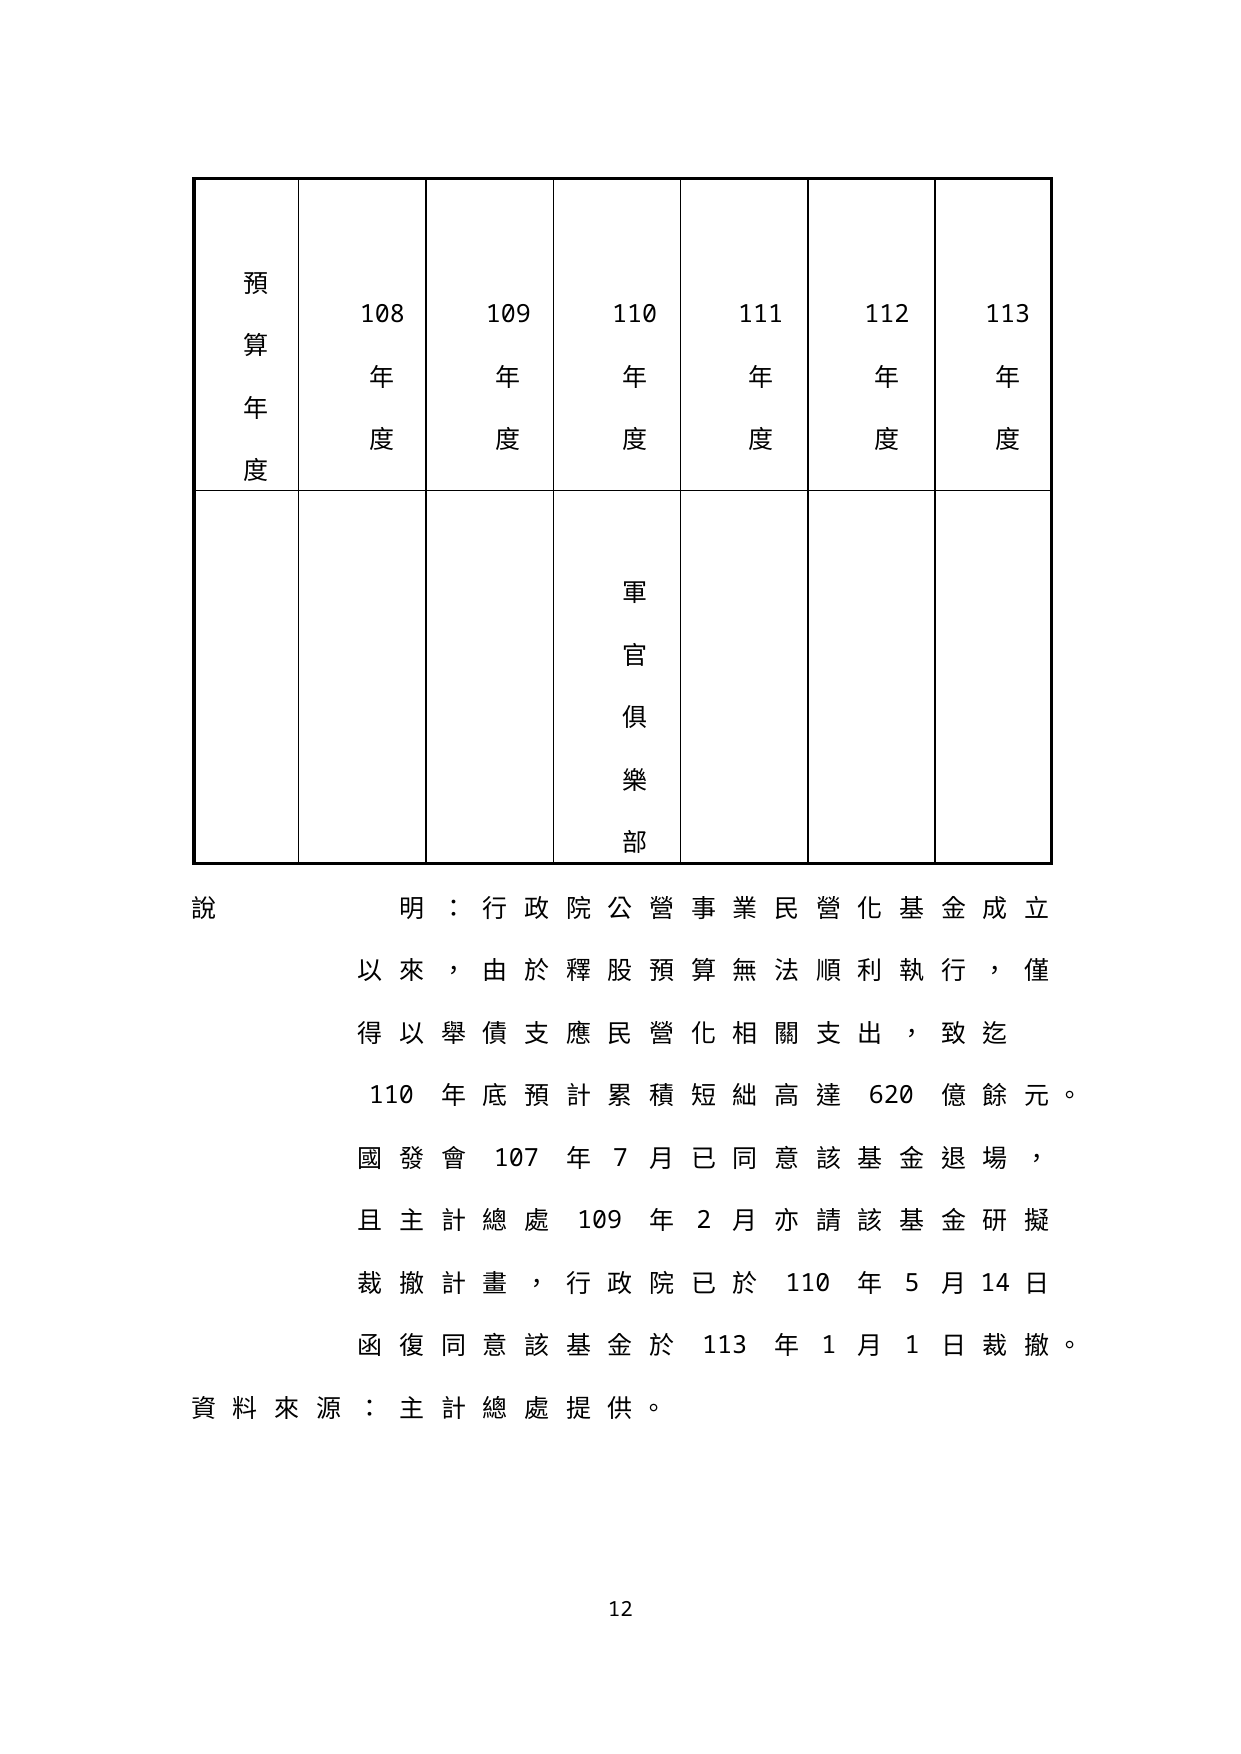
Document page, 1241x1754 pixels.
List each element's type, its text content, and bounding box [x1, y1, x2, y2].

table_header 112年度 [809, 180, 934, 490]
table_cell [196, 491, 298, 862]
table_header 113年度 [936, 180, 1050, 490]
table_header 110年度 [554, 180, 680, 490]
table_header 108年度 [299, 180, 425, 490]
table_header 109年度 [427, 180, 553, 490]
text 說 明：行政院公營事業民營化基金成立以來，由於釋股預算無法順利執行，僅得以舉債支應民營化相關支出，致迄110年底預計累積短絀高達620億餘元。國發會107年7月已同意該基金退場，且主計總處109年2月亦請該基金研擬裁撤計畫，行政院已於110年5月14日函復同意該基金於113年1月1日裁撤。 [183, 865, 1058, 1365]
table_cell [809, 491, 934, 862]
text 資料來源：主計總處提供。 [183, 1365, 1058, 1427]
table_cell [427, 491, 553, 862]
table_cell [936, 491, 1050, 862]
table_header 111年度 [681, 180, 807, 490]
table_cell 軍官俱樂部 [554, 491, 680, 862]
table_header 預算 年度 [196, 180, 298, 490]
table_cell [299, 491, 425, 862]
table_cell [681, 491, 807, 862]
